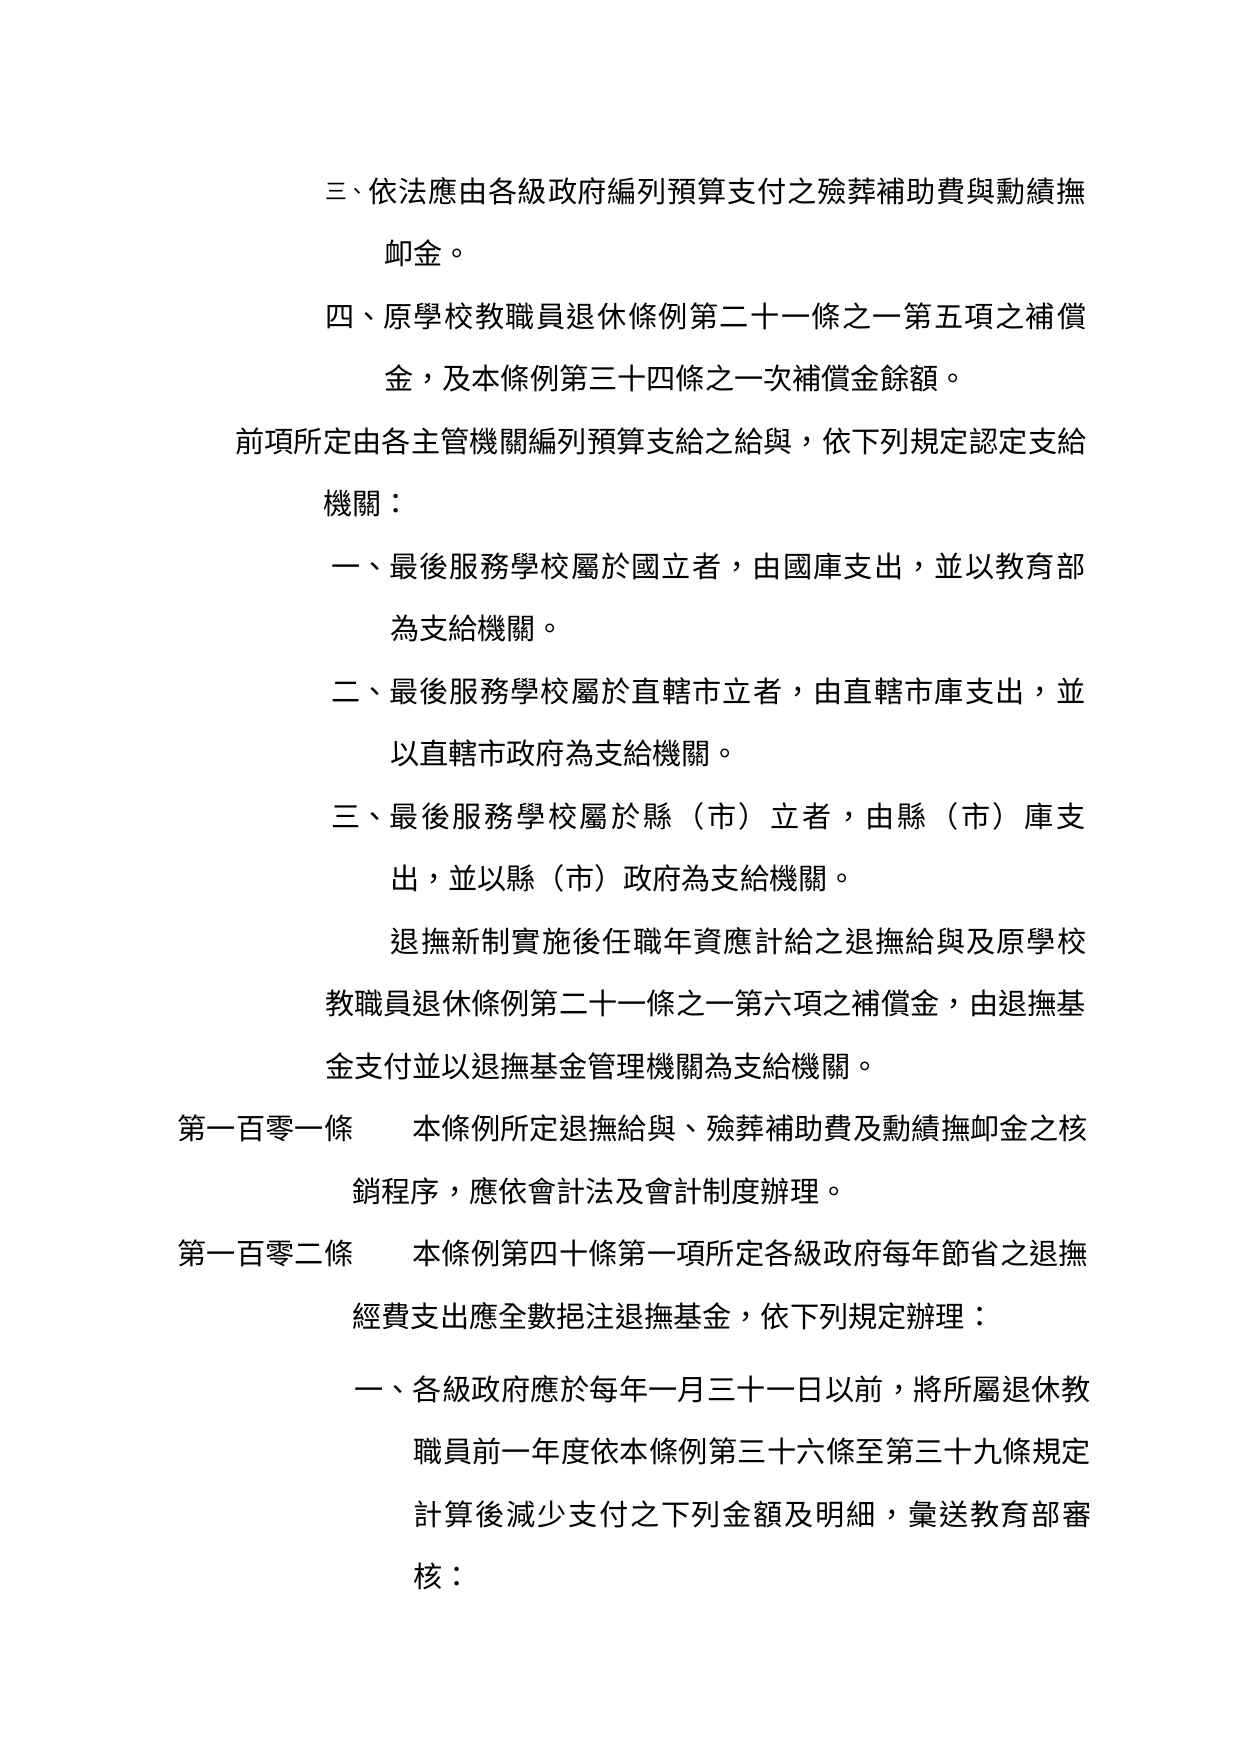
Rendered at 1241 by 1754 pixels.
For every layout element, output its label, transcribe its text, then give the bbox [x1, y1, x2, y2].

text 第一百零二條 本條例第四十條第一項所定各級政府每年節省之退撫經費支出應全數挹注退撫基金，依下列規定辦理： [177, 1221, 1088, 1346]
text 第一百零一條 本條例所定退撫給與、殮葬補助費及勳績撫卹金之核銷程序，應依會計法及會計制度辦理。 [177, 1096, 1088, 1221]
list 最後服務學校屬於直轄市立者，由直轄市庫支出，並以直轄市政府為支給機關。 [331, 658, 1087, 783]
list 原學校教職員退休條例第二十一條之一第五項之補償金，及本條例第三十四條之一次補償金餘額。 [325, 283, 1087, 408]
list 最後服務學校屬於縣（市）立者，由縣（市）庫支出，並以縣（市）政府為支給機關。 [331, 783, 1087, 908]
text 前項所定由各主管機關編列預算支給之給與，依下列規定認定支給機關： [177, 408, 1088, 533]
list 各級政府應於每年一月三十一日以前，將所屬退休教職員前一年度依本條例第三十六條至第三十九條規定計算後減少支付之下列金額及明細，彙送教育部審核： [354, 1346, 1092, 1596]
text 退撫新制實施後任職年資應計給之退撫給與及原學校教職員退休條例第二十一條之一第六項之補償金，由退撫基金支付並以退撫基金管理機關為支給機關。 [325, 908, 1088, 1096]
list 依法應由各級政府編列預算支付之殮葬補助費與勳績撫卹金。 [325, 158, 1087, 283]
list 最後服務學校屬於國立者，由國庫支出，並以教育部為支給機關。 [331, 533, 1087, 658]
